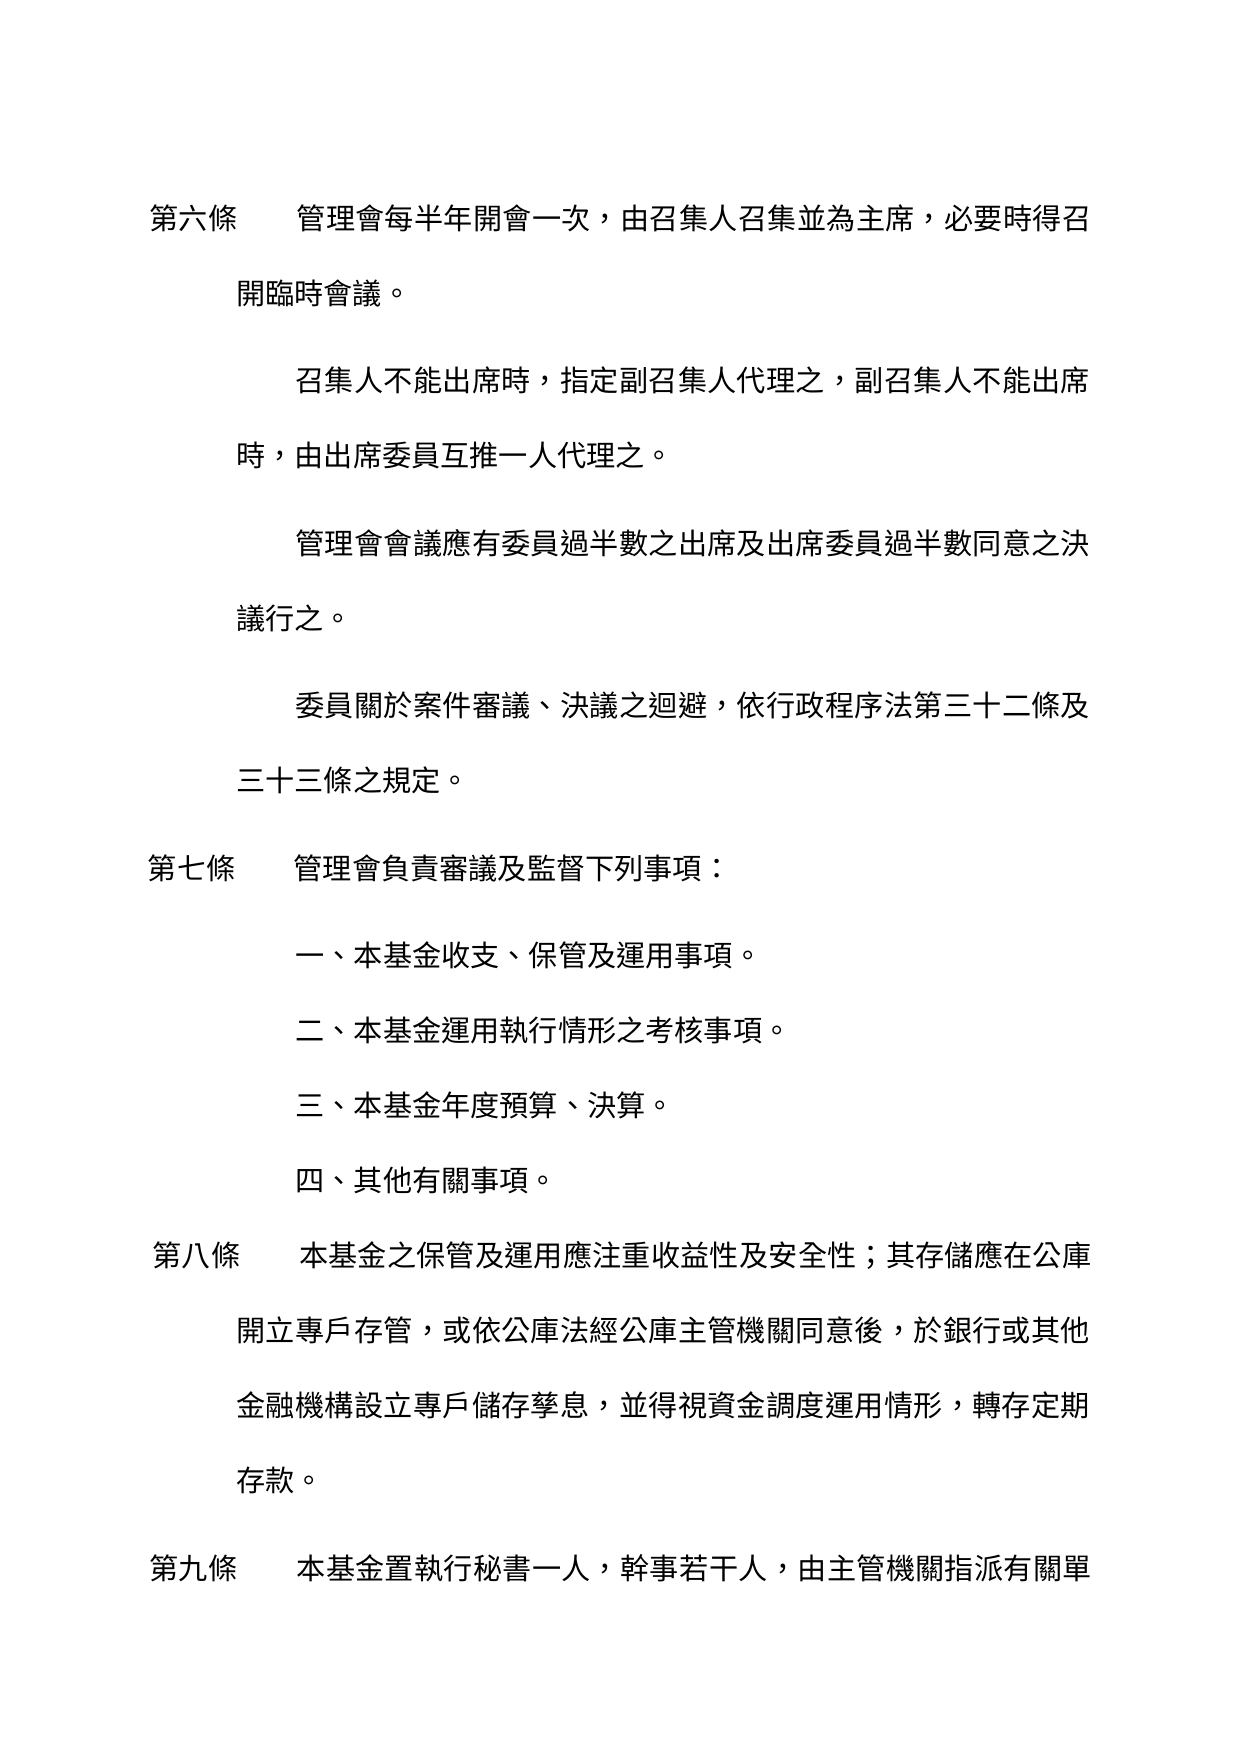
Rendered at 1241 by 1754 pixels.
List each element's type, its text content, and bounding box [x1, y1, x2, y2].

text 四、其他有關事項。 [198, 1142, 1092, 1217]
text 第八條 本基金之保管及運用應注重收益性及安全性；其存儲應在公庫開立專戶存管，或依公庫法經公庫主管機關同意後，於銀行或其他金融機構設立專戶儲存孳息，並得視資金調度運用情形，轉存定期存款。 [152, 1217, 1092, 1517]
text 三、本基金年度預算、決算。 [198, 1067, 1092, 1142]
text 第七條 管理會負責審議及監督下列事項： [148, 829, 1092, 904]
text 二、本基金運用執行情形之考核事項。 [198, 992, 1092, 1067]
text 第六條 管理會每半年開會一次，由召集人召集並為主席，必要時得召開臨時會議。 [149, 179, 1092, 329]
text 召集人不能出席時，指定副召集人代理之，副召集人不能出席時，由出席委員互推一人代理之。 [236, 342, 1092, 492]
text 管理會會議應有委員過半數之出席及出席委員過半數同意之決議行之。 [236, 504, 1092, 654]
text 一、本基金收支、保管及運用事項。 [198, 917, 1092, 992]
text 委員關於案件審議、決議之迴避，依行政程序法第三十二條及三十三條之規定。 [236, 667, 1092, 817]
text 第九條 本基金置執行秘書一人，幹事若干人，由主管機關指派有關單 [149, 1529, 1092, 1604]
